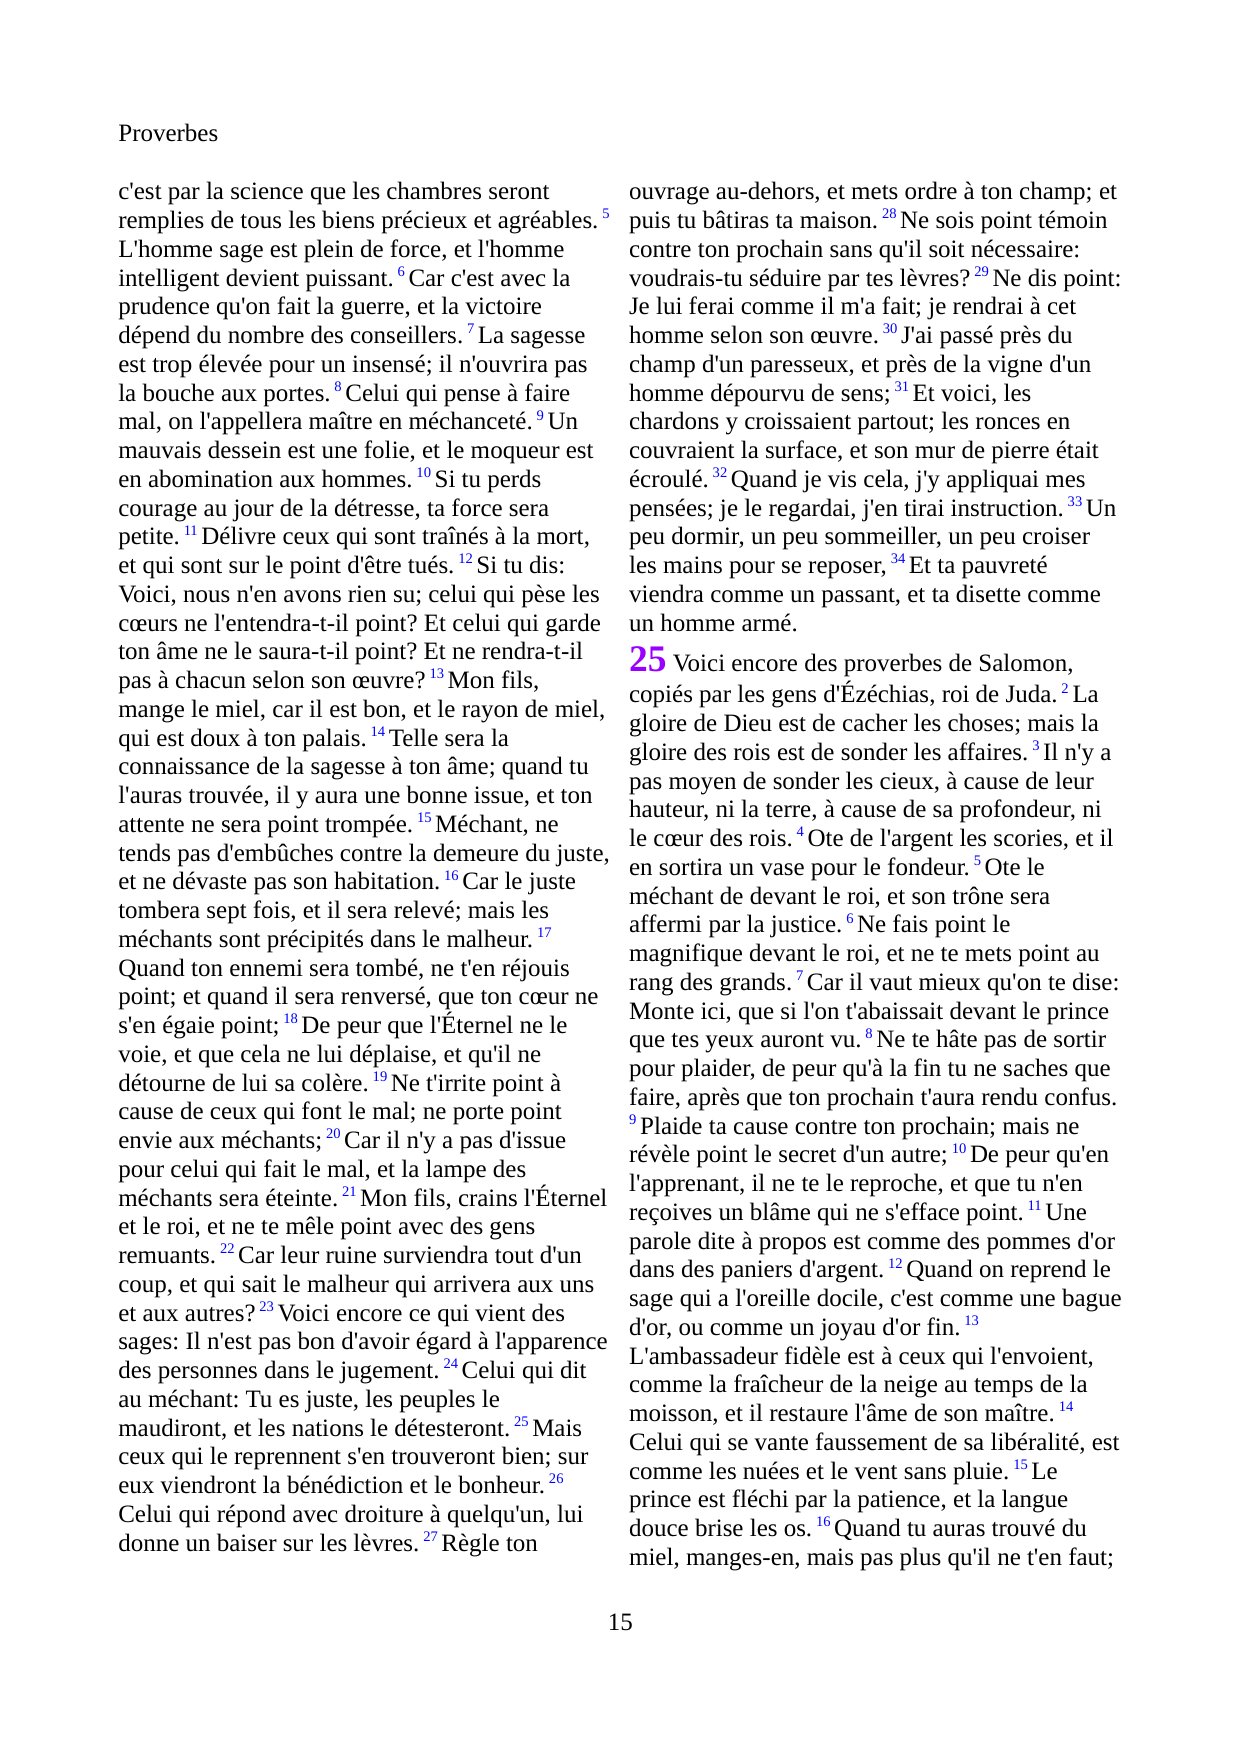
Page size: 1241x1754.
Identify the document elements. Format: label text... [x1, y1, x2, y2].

text ouvrage au-dehors, et mets ordre à ton champ; et puis tu bâtiras ta maison. 28 Ne sois point témoin contre ton prochain sans qu'il soit nécessaire: voudrais-tu séduire par tes lèvres? 29 Ne dis point: Je lui ferai comme il m'a fait; je rendrai à cet homme selon son œuvre. 30 J'ai passé près du champ d'un paresseux, et près de la vigne d'un homme dépourvu de sens; 31 Et voici, les chardons y croissaient partout; les ronces en couvraient la surface, et son mur de pierre était écroulé. 32 Quand je vis cela, j'y appliquai mes pensées; je le regardai, j'en tirai instruction. 33 Un peu dormir, un peu sommeiller, un peu croiser les mains pour se reposer, 34 Et ta pauvreté viendra comme un passant, et ta disette comme un homme armé. [629, 176, 1122, 636]
text 25 Voici encore des proverbes de Salomon, copiés par les gens d'Ézéchias, roi de Juda. 2 La gloire de Dieu est de cacher les choses; mais la gloire des rois est de sonder les affaires. 3 Il n'y a pas moyen de sonder les cieux, à cause de leur hauteur, ni la terre, à cause de sa profondeur, ni le cœur des rois. 4 Ote de l'argent les scories, et il en sortira un vase pour le fondeur. 5 Ote le méchant de devant le roi, et son trône sera affermi par la justice. 6 Ne fais point le magnifique devant le roi, et ne te mets point au rang des grands. 7 Car il vaut mieux qu'on te dise: Monte ici, que si l'on t'abaissait devant le prince que tes yeux auront vu. 8 Ne te hâte pas de sortir pour plaider, de peur qu'à la fin tu ne saches que faire, après que ton prochain t'aura rendu confus. 9 Plaide ta cause contre ton prochain; mais ne révèle point le secret d'un autre; 10 De peur qu'en l'apprenant, il ne te le reproche, et que tu n'en reçoives un blâme qui ne s'efface point. 11 Une parole dite à propos est comme des pommes d'or dans des paniers d'argent. 12 Quand on reprend le sage qui a l'oreille docile, c'est comme une bague d'or, ou comme un joyau d'or fin. 13 L'ambassadeur fidèle est à ceux qui l'envoient, comme la fraîcheur de la neige au temps de la moisson, et il restaure l'âme de son maître. 14 Celui qui se vante faussement de sa libéralité, est comme les nuées et le vent sans pluie. 15 Le prince est fléchi par la patience, et la langue douce brise les os. 16 Quand tu auras trouvé du miel, manges-en, mais pas plus qu'il ne t'en faut; [629, 636, 1122, 1571]
text c'est par la science que les chambres seront remplies de tous les biens précieux et agréables. 5 L'homme sage est plein de force, et l'homme intelligent devient puissant. 6 Car c'est avec la prudence qu'on fait la guerre, et la victoire dépend du nombre des conseillers. 7 La sagesse est trop élevée pour un insensé; il n'ouvrira pas la bouche aux portes. 8 Celui qui pense à faire mal, on l'appellera maître en méchanceté. 9 Un mauvais dessein est une folie, et le moqueur est en abomination aux hommes. 10 Si tu perds courage au jour de la détresse, ta force sera petite. 11 Délivre ceux qui sont traînés à la mort, et qui sont sur le point d'être tués. 12 Si tu dis: Voici, nous n'en avons rien su; celui qui pèse les cœurs ne l'entendra-t-il point? Et celui qui garde ton âme ne le saura-t-il point? Et ne rendra-t-il pas à chacun selon son œuvre? 13 Mon fils, mange le miel, car il est bon, et le rayon de miel, qui est doux à ton palais. 14 Telle sera la connaissance de la sagesse à ton âme; quand tu l'auras trouvée, il y aura une bonne issue, et ton attente ne sera point trompée. 15 Méchant, ne tends pas d'embûches contre la demeure du juste, et ne dévaste pas son habitation. 16 Car le juste tombera sept fois, et il sera relevé; mais les méchants sont précipités dans le malheur. 17 Quand ton ennemi sera tombé, ne t'en réjouis point; et quand il sera renversé, que ton cœur ne s'en égaie point; 18 De peur que l'Éternel ne le voie, et que cela ne lui déplaise, et qu'il ne détourne de lui sa colère. 19 Ne t'irrite point à cause de ceux qui font le mal; ne porte point envie aux méchants; 20 Car il n'y a pas d'issue pour celui qui fait le mal, et la lampe des méchants sera éteinte. 21 Mon fils, crains l'Éternel et le roi, et ne te mêle point avec des gens remuants. 22 Car leur ruine surviendra tout d'un coup, et qui sait le malheur qui arrivera aux uns et aux autres? 23 Voici encore ce qui vient des sages: Il n'est pas bon d'avoir égard à l'apparence des personnes dans le jugement. 24 Celui qui dit au méchant: Tu es juste, les peuples le maudiront, et les nations le détesteront. 25 Mais ceux qui le reprennent s'en trouveront bien; sur eux viendront la bénédiction et le bonheur. 26 Celui qui répond avec droiture à quelqu'un, lui donne un baiser sur les lèvres. 27 Règle ton [118, 176, 611, 1556]
